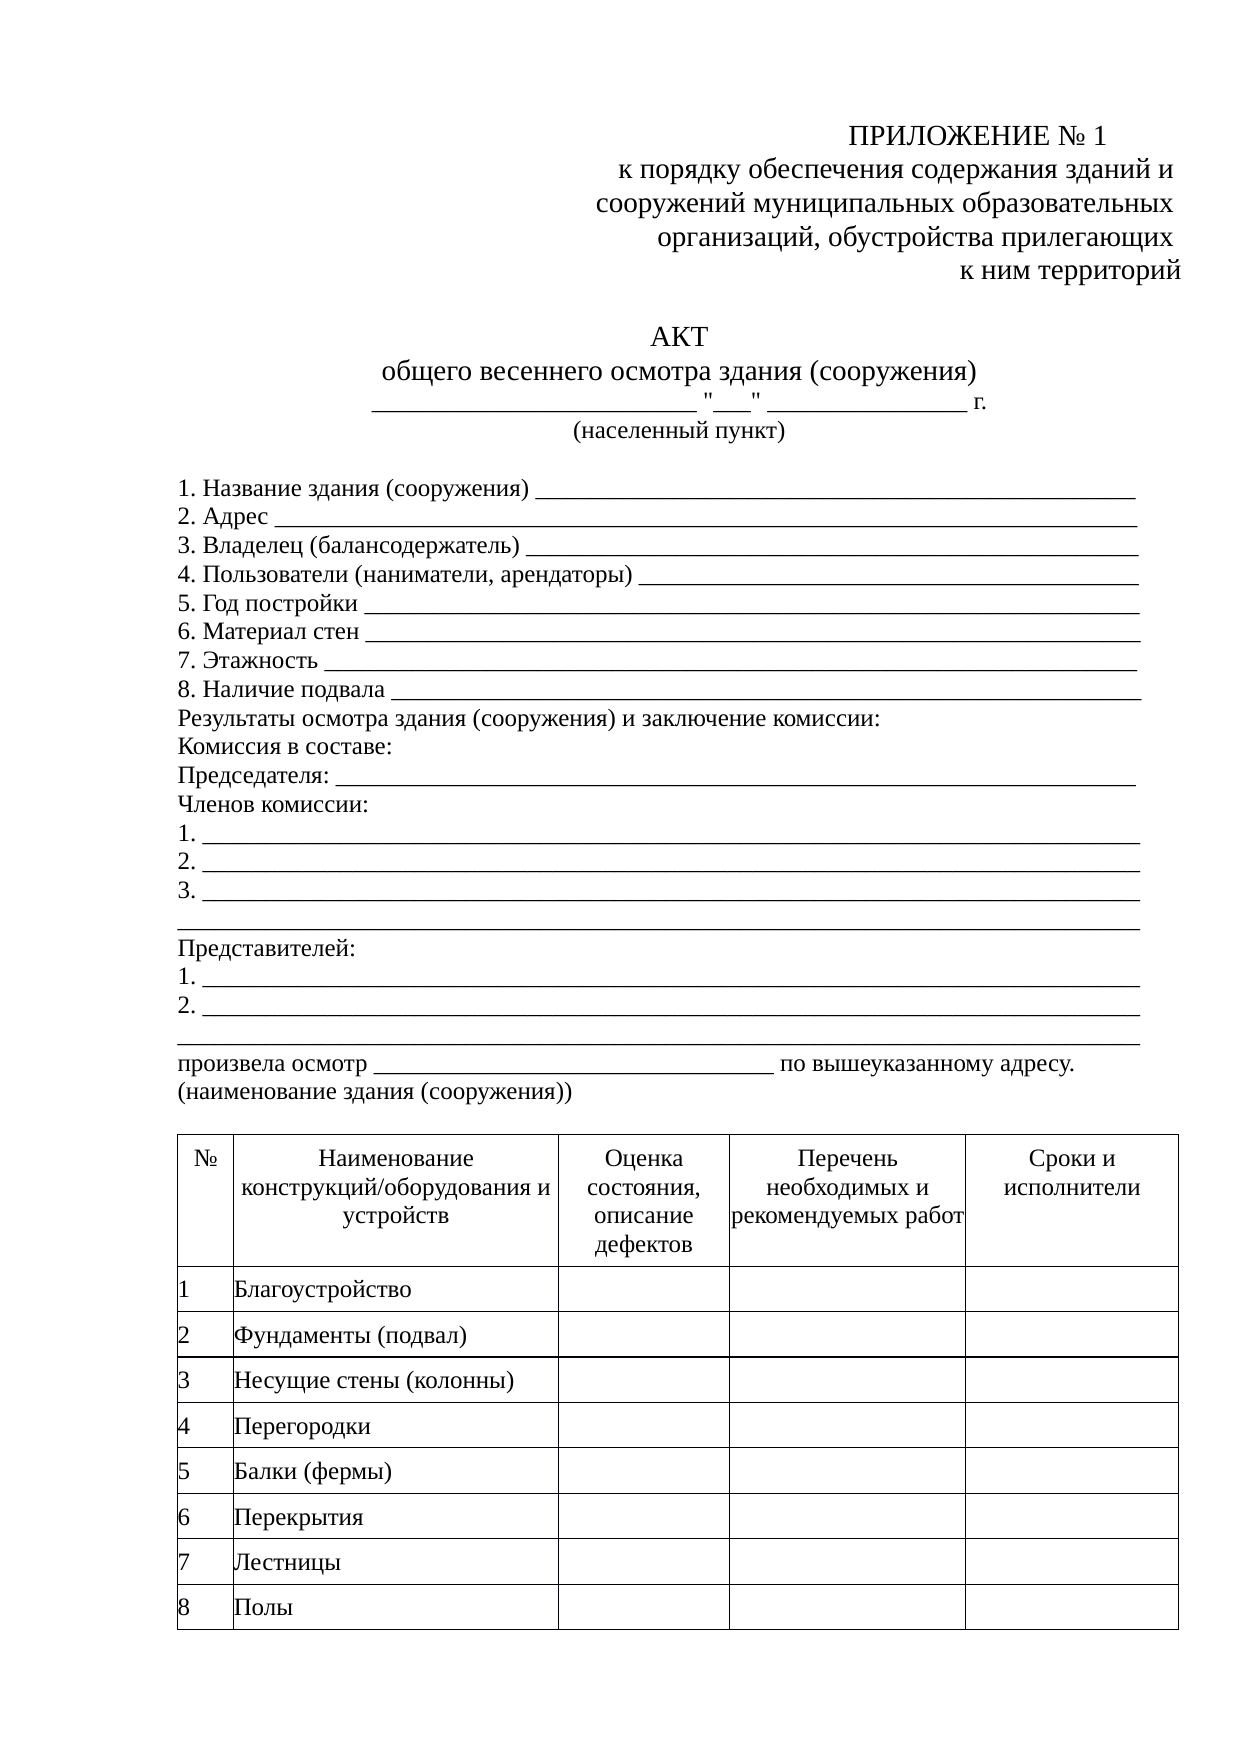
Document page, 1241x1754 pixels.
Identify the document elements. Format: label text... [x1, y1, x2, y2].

table_cell 3 [178, 1358, 233, 1402]
text 2. ___________________________________________________________________________ [177, 846, 1181, 875]
table_cell 1 [178, 1267, 233, 1311]
table_cell Полы [234, 1585, 558, 1629]
table_cell 8 [178, 1585, 233, 1629]
text общего весеннего осмотра здания (сооружения) [177, 353, 1181, 386]
text 2. Адрес _____________________________________________________________________ [177, 501, 1181, 530]
table_cell [730, 1585, 965, 1629]
text _____________________________________________________________________________ [177, 1019, 1181, 1048]
text 1. Название здания (сооружения) ________________________________________________ [177, 473, 1181, 501]
text Результаты осмотра здания (сооружения) и заключение комиссии: [177, 703, 1181, 731]
table_cell [559, 1403, 729, 1447]
table_cell Благоустройство [234, 1267, 558, 1311]
table_cell [559, 1539, 729, 1583]
text 7. Этажность _________________________________________________________________ [177, 645, 1181, 674]
table_cell Несущие стены (колонны) [234, 1358, 558, 1402]
table_cell [559, 1312, 729, 1356]
table_cell 5 [178, 1448, 233, 1493]
text 2. ___________________________________________________________________________ [177, 990, 1181, 1019]
table_cell Фундаменты (подвал) [234, 1312, 558, 1356]
table_header Наименование конструкций/оборудования и устройств [234, 1135, 558, 1266]
text (наименование здания (сооружения)) [177, 1076, 1181, 1105]
table_cell [730, 1358, 965, 1402]
text Комиссия в составе: [177, 731, 1181, 760]
text произвела осмотр ________________________________ по вышеуказанному адресу. [177, 1048, 1181, 1076]
table_header Перечень необходимых и рекомендуемых работ [730, 1135, 965, 1266]
table_cell [966, 1267, 1178, 1311]
text 8. Наличие подвала ____________________________________________________________ [177, 674, 1181, 703]
table_cell [966, 1448, 1178, 1493]
table_cell [730, 1267, 965, 1311]
text _____________________________________________________________________________ [177, 904, 1181, 933]
table_cell [966, 1358, 1178, 1402]
table_cell Балки (фермы) [234, 1448, 558, 1493]
text (населенный пункт) [177, 415, 1181, 444]
text ПРИЛОЖЕНИЕ № 1 [177, 118, 1181, 152]
table_cell [559, 1448, 729, 1493]
table_header № [178, 1135, 233, 1266]
text 1. ___________________________________________________________________________ [177, 961, 1181, 990]
table_cell [966, 1539, 1178, 1583]
table_cell [966, 1312, 1178, 1356]
text к ним территорий [177, 252, 1181, 286]
table_cell [966, 1494, 1178, 1538]
table_header Сроки и исполнители [966, 1135, 1178, 1266]
text Членов комиссии: [177, 789, 1181, 818]
table_cell 4 [178, 1403, 233, 1447]
text сооружений муниципальных образовательных [177, 185, 1181, 219]
text Председателя: ________________________________________________________________ [177, 760, 1181, 789]
table_cell [730, 1494, 965, 1538]
table_cell [730, 1312, 965, 1356]
table_cell [730, 1448, 965, 1493]
table_cell Лестницы [234, 1539, 558, 1583]
text 3. ___________________________________________________________________________ [177, 875, 1181, 904]
table_cell 6 [178, 1494, 233, 1538]
table_cell [559, 1494, 729, 1538]
text 6. Материал стен ______________________________________________________________ [177, 616, 1181, 645]
table_cell Перегородки [234, 1403, 558, 1447]
text 1. ___________________________________________________________________________ [177, 818, 1181, 846]
table_cell Перекрытия [234, 1494, 558, 1538]
table_cell [730, 1539, 965, 1583]
text Представителей: [177, 933, 1181, 961]
table_cell [559, 1267, 729, 1311]
text 5. Год постройки ______________________________________________________________ [177, 588, 1181, 616]
table_cell 7 [178, 1539, 233, 1583]
text организаций, обустройства прилегающих [177, 219, 1181, 252]
text __________________________ "___" ________________ г. [177, 386, 1181, 415]
text 3. Владелец (балансодержатель) _________________________________________________ [177, 530, 1181, 559]
text к порядку обеспечения содержания зданий и [177, 152, 1181, 185]
table_cell [559, 1358, 729, 1402]
table_cell [966, 1585, 1178, 1629]
table_cell 2 [178, 1312, 233, 1356]
text АКТ [177, 319, 1181, 353]
table_cell [966, 1403, 1178, 1447]
table_cell [730, 1403, 965, 1447]
table_header Оценка состояния, описание дефектов [559, 1135, 729, 1266]
table_cell [559, 1585, 729, 1629]
text 4. Пользователи (наниматели, арендаторы) ________________________________________ [177, 559, 1181, 588]
